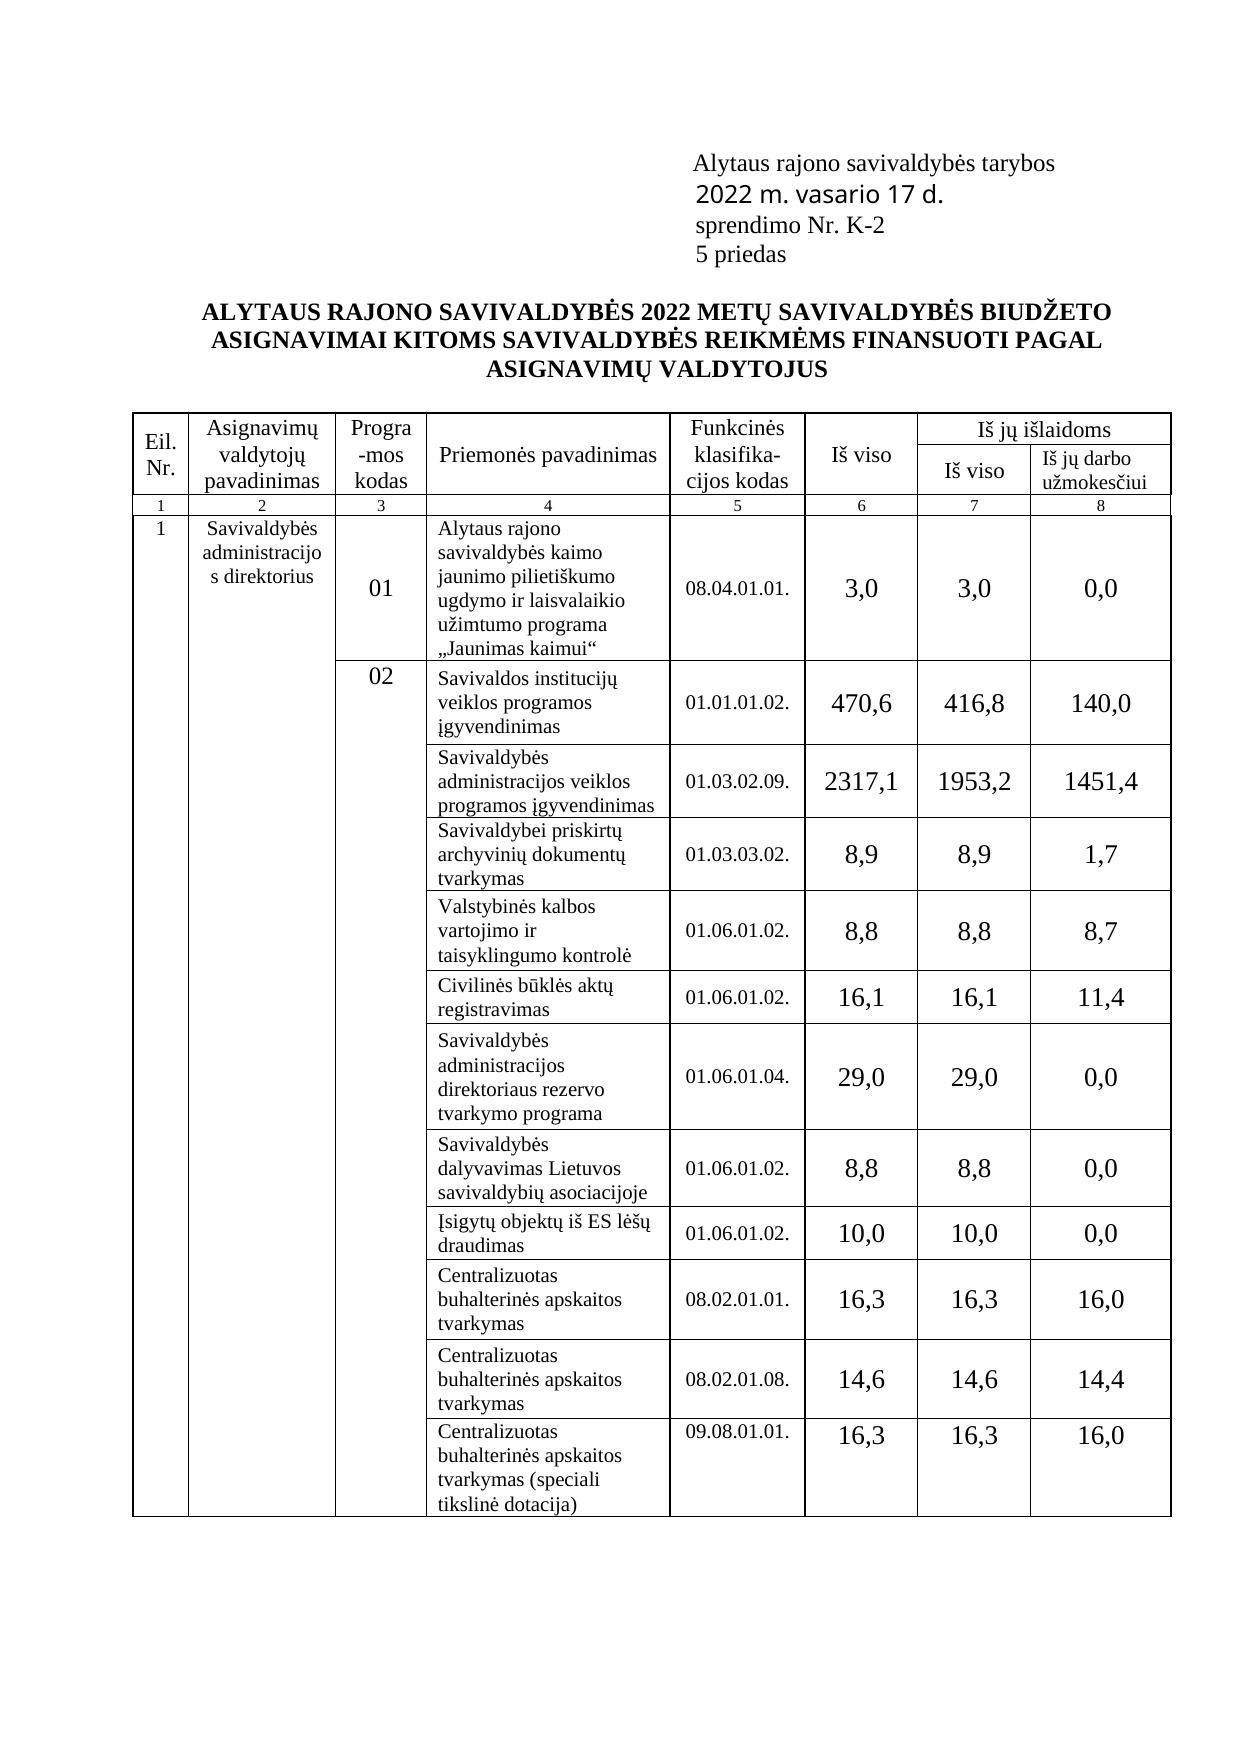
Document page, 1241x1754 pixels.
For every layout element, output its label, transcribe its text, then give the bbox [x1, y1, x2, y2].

table_cell 01.06.01.04. [671, 1024, 804, 1129]
table_cell 1,7 [1031, 818, 1170, 890]
table_cell 0,0 [1031, 1024, 1170, 1129]
table_cell 01.06.01.02. [671, 1207, 804, 1259]
table_cell 16,0 [1031, 1419, 1170, 1516]
table_cell 08.02.01.08. [671, 1340, 804, 1418]
table_cell 16,1 [918, 971, 1030, 1023]
table_cell 7 [918, 495, 1030, 514]
table_header Progra-mos kodas [336, 414, 426, 494]
table_cell 416,8 [918, 661, 1030, 744]
table_cell [1172, 744, 1176, 817]
text ALYTAUS RAJONO SAVIVALDYBĖS 2022 METŲ SAVIVALDYBĖS BIUDŽETO ASIGNAVIMAI KITOMS SAVIVALDYBĖS REIKMĖMS FINANSUOTI PAGAL ASIGNAVIMŲ VALDYTOJUS [133, 297, 1181, 383]
table_cell 8,8 [806, 891, 917, 970]
table_cell 1451,4 [1031, 745, 1170, 817]
table_header Iš jų išlaidoms [918, 414, 1170, 444]
table_header Asignavimų valdytojų pavadinimas [189, 414, 335, 494]
table_cell [1172, 660, 1176, 744]
table_cell 02 [336, 661, 426, 1516]
table_cell 01.06.01.02. [671, 891, 804, 970]
table_cell 140,0 [1031, 661, 1170, 744]
table_header Iš viso [806, 414, 917, 494]
table_cell 3,0 [806, 516, 917, 660]
text 5 priedas [133, 239, 1181, 268]
table_cell 8,8 [918, 1130, 1030, 1206]
table_cell 09.08.01.01. [671, 1419, 804, 1516]
table_header [1172, 412, 1176, 444]
table_header Eil. Nr. [134, 414, 188, 494]
table_cell Valstybinės kalbos vartojimo ir taisyklingumo kontrolė [427, 891, 669, 970]
table_cell [1171, 494, 1176, 514]
table_cell Įsigytų objektų iš ES lėšų draudimas [427, 1207, 669, 1259]
table_cell 0,0 [1031, 1207, 1170, 1259]
table_cell 16,3 [806, 1419, 917, 1516]
table_cell 2317,1 [806, 745, 917, 817]
table_cell 01.06.01.02. [671, 971, 804, 1023]
text sprendimo Nr. K-2 [133, 210, 1181, 239]
table_cell 0,0 [1031, 516, 1170, 660]
table_cell Centralizuotas buhalterinės apskaitos tvarkymas (speciali tikslinė dotacija) [427, 1419, 669, 1516]
table_cell Civilinės būklės aktų registravimas [427, 971, 669, 1023]
table_cell Centralizuotas buhalterinės apskaitos tvarkymas [427, 1260, 669, 1338]
table_cell 8,7 [1031, 891, 1170, 970]
table_cell 14,6 [806, 1340, 917, 1418]
table_cell 8,9 [806, 818, 917, 890]
table_cell 16,3 [918, 1419, 1030, 1516]
table_cell 08.02.01.01. [671, 1260, 804, 1338]
table_cell 16,0 [1031, 1260, 1170, 1338]
table_cell 8,8 [918, 891, 1030, 970]
table_cell Savivaldybei priskirtų archyvinių dokumentų tvarkymas [427, 818, 669, 890]
table_cell 16,1 [806, 971, 917, 1023]
table_cell Iš jų darbo užmokesčiui [1031, 445, 1170, 494]
table_cell [1172, 1418, 1176, 1516]
table_cell 29,0 [918, 1024, 1030, 1129]
table_cell 01 [336, 516, 426, 660]
table_cell 470,6 [806, 661, 917, 744]
table_cell 01.01.01.02. [671, 661, 804, 744]
table_cell 1953,2 [918, 745, 1030, 817]
table_cell 14,6 [918, 1340, 1030, 1418]
table_cell [1172, 890, 1176, 970]
table_cell Iš viso [918, 445, 1030, 494]
table_header Priemonės pavadinimas [427, 414, 669, 494]
table_cell [1172, 1129, 1176, 1206]
table_cell 3,0 [918, 516, 1030, 660]
table_cell Savivaldybės administracijos direktoriaus rezervo tvarkymo programa [427, 1024, 669, 1129]
table_cell 1 [133, 495, 188, 514]
table_cell 3 [336, 495, 426, 514]
table_cell [1172, 1339, 1176, 1418]
table_cell Alytaus rajono savivaldybės kaimo jaunimo pilietiškumo ugdymo ir laisvalaikio užimtumo programa „Jaunimas kaimui“ [427, 516, 669, 660]
table_cell [1172, 817, 1176, 890]
table_cell 8 [1031, 495, 1170, 514]
table_cell 10,0 [806, 1207, 917, 1259]
table_cell 08.04.01.01. [671, 516, 804, 660]
table_cell 01.06.01.02. [671, 1130, 804, 1206]
table_cell [1172, 1259, 1176, 1338]
table_cell Centralizuotas buhalterinės apskaitos tvarkymas [427, 1340, 669, 1418]
table_cell 10,0 [918, 1207, 1030, 1259]
table_cell 29,0 [806, 1024, 917, 1129]
table_cell 5 [671, 495, 804, 514]
table_cell [1172, 970, 1176, 1023]
table_header Funkcinės klasifika-cijos kodas [671, 414, 804, 494]
table_cell 0,0 [1031, 1130, 1170, 1206]
text 2022 m. vasario 17 d. [133, 176, 1181, 210]
table_cell Savivaldybės dalyvavimas Lietuvos savivaldybių asociacijoje [427, 1130, 669, 1206]
table_cell 16,3 [806, 1260, 917, 1338]
table_cell 11,4 [1031, 971, 1170, 1023]
table_cell [1172, 1023, 1176, 1129]
table_cell Savivaldybės administracijos direktorius [189, 516, 335, 1516]
table_cell [1172, 515, 1176, 660]
table_cell 6 [806, 495, 917, 514]
table_cell 01.03.02.09. [671, 745, 804, 817]
table_cell 8,8 [806, 1130, 917, 1206]
table_cell 4 [427, 495, 669, 514]
table_cell 8,9 [918, 818, 1030, 890]
table_cell 1 [134, 516, 188, 1516]
table_cell Savivaldybės administracijos veiklos programos įgyvendinimas [427, 745, 669, 817]
table_cell 01.03.03.02. [671, 818, 804, 890]
table_cell Savivaldos institucijų veiklos programos įgyvendinimas [427, 661, 669, 744]
table_cell [1172, 444, 1176, 494]
table_cell 2 [189, 495, 335, 514]
table_cell 14,4 [1031, 1340, 1170, 1418]
table_cell 16,3 [918, 1260, 1030, 1338]
table_cell [1172, 1206, 1176, 1259]
text Alytaus rajono savivaldybės tarybos [538, 148, 1181, 176]
